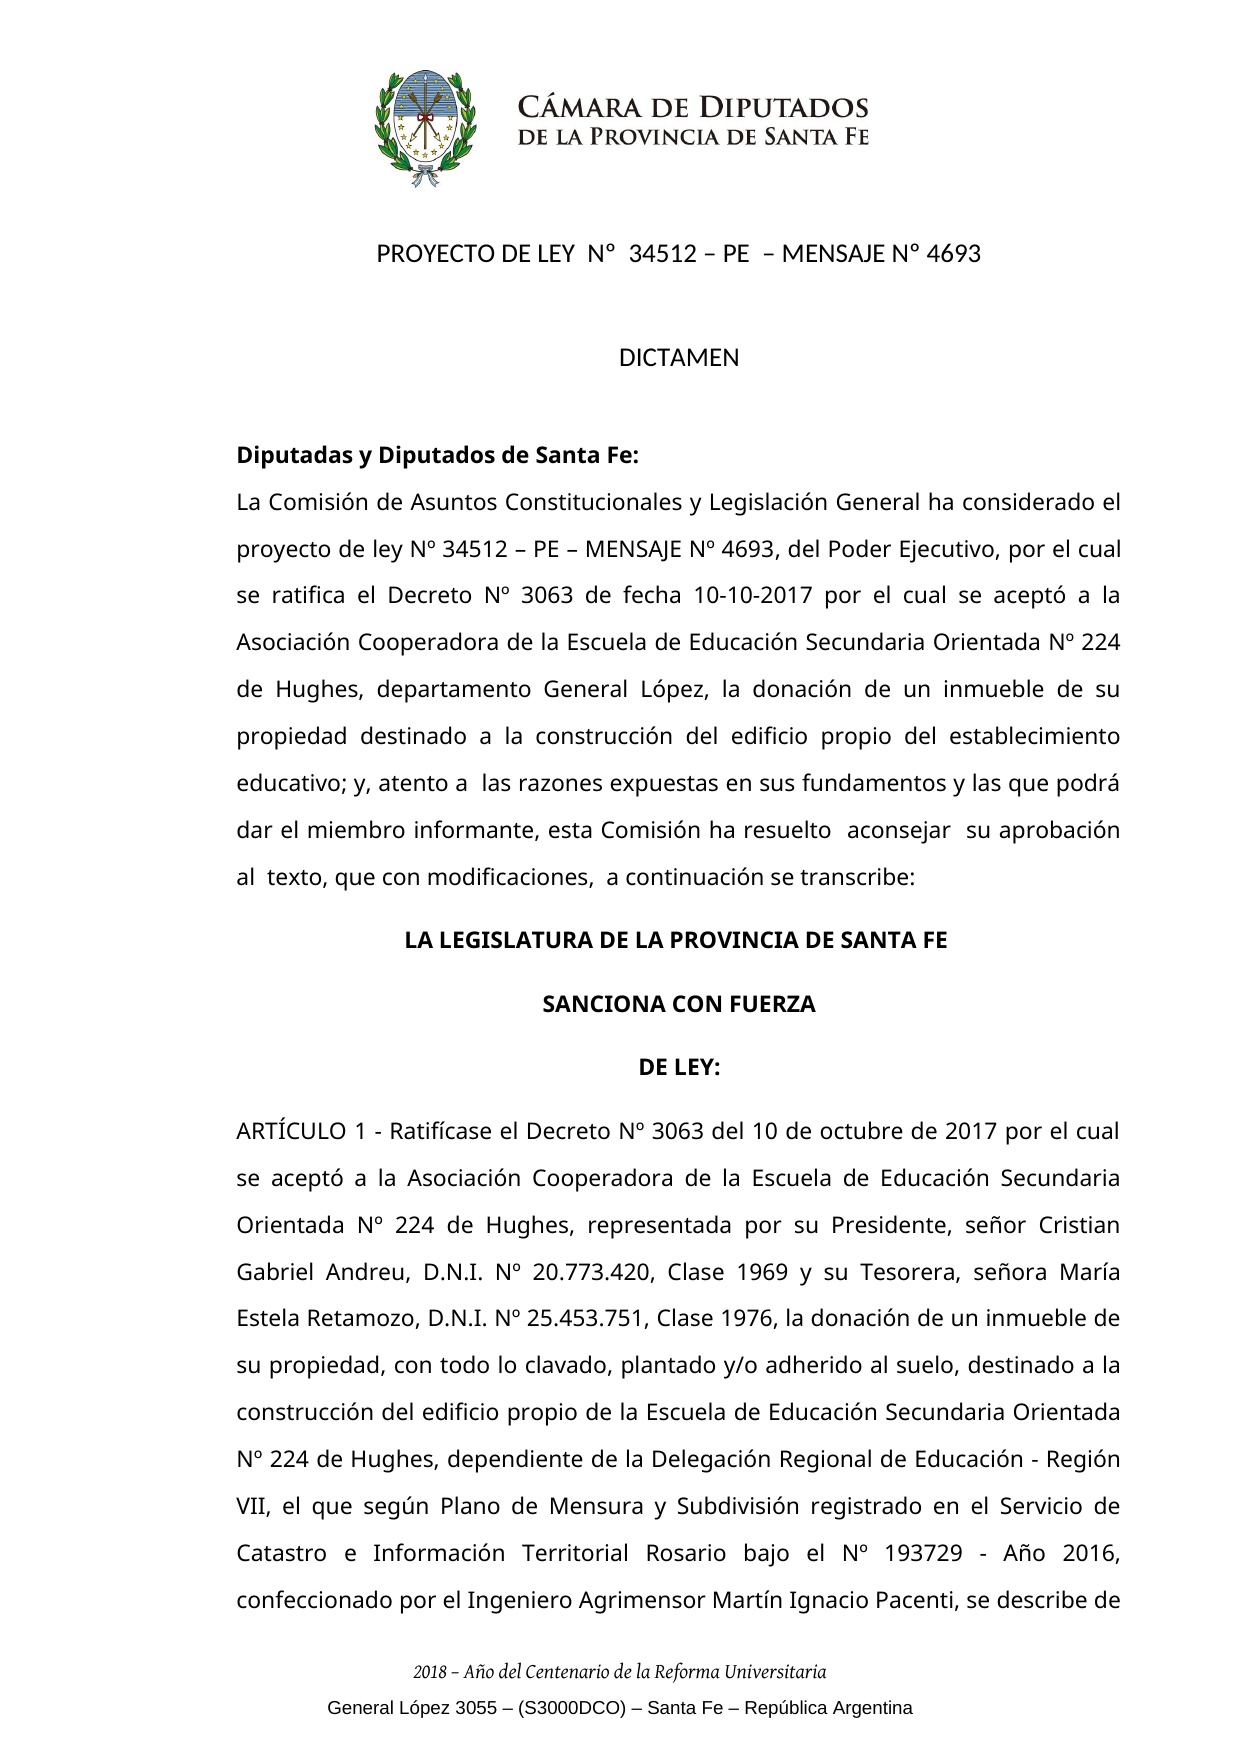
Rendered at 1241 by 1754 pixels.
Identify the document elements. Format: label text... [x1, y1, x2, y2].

text LA LEGISLATURA DE LA PROVINCIA DE SANTA FE [236, 924, 1122, 955]
text SANCIONA CON FUERZA [236, 988, 1122, 1019]
text La Comisión de Asuntos Constitucionales y Legislación General ha considerado el proyecto de ley Nº 34512 – PE – MENSAJE Nº 4693, del Poder Ejecutivo, por el cual se ratifica el Decreto Nº 3063 de fecha 10-10-2017 por el cual se aceptó a la Asociación Cooperadora de la Escuela de Educación Secundaria Orientada Nº 224 de Hughes, departamento General López, la donación de un inmueble de su propiedad destinado a la construcción del edificio propio del establecimiento educativo; y, atento a las razones expuestas en sus fundamentos y las que podrá dar el miembro informante, esta Comisión ha resuelto aconsejar su aprobación al texto, que con modificaciones, a continuación se transcribe: [236, 486, 1122, 892]
text PROYECTO DE LEY Nº 34512 – PE – MENSAJE Nº 4693 [236, 236, 1122, 269]
text ARTÍCULO 1 - Ratifícase el Decreto Nº 3063 del 10 de octubre de 2017 por el cual se aceptó a la Asociación Cooperadora de la Escuela de Educación Secundaria Orientada Nº 224 de Hughes, representada por su Presidente, señor Cristian Gabriel Andreu, D.N.I. Nº 20.773.420, Clase 1969 y su Tesorera, señora María Estela Retamozo, D.N.I. Nº 25.453.751, Clase 1976, la donación de un inmueble de su propiedad, con todo lo clavado, plantado y/o adherido al suelo, destinado a la construcción del edificio propio de la Escuela de Educación Secundaria Orientada Nº 224 de Hughes, dependiente de la Delegación Regional de Educación - Región VII, el que según Plano de Mensura y Subdivisión registrado en el Servicio de Catastro e Información Territorial Rosario bajo el Nº 193729 - Año 2016, confeccionado por el Ingeniero Agrimensor Martín Ignacio Pacenti, se describe de [236, 1115, 1122, 1615]
text DE LEY: [236, 1051, 1122, 1082]
picture [374, 70, 869, 192]
subtitle Diputadas y Diputados de Santa Fe: [236, 439, 1122, 470]
text DICTAMEN [236, 340, 1122, 373]
